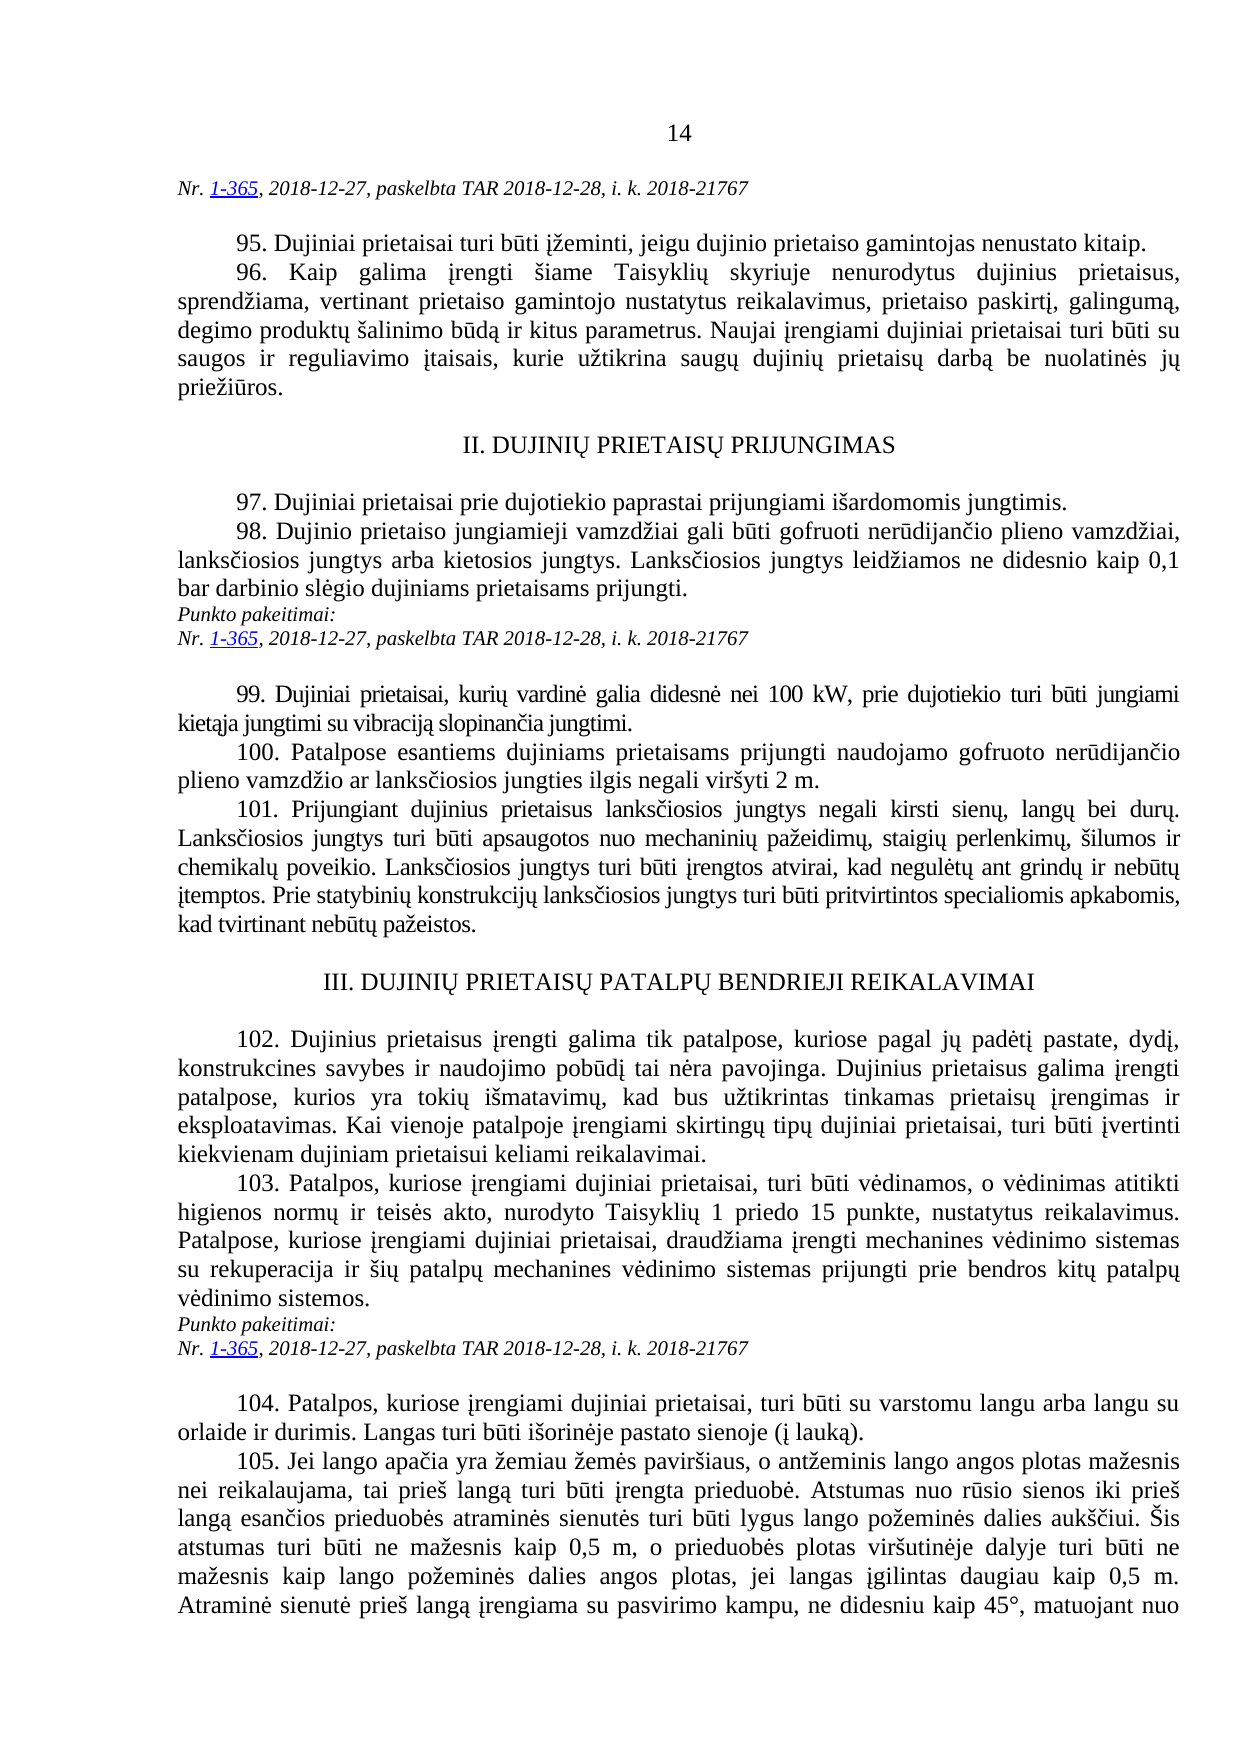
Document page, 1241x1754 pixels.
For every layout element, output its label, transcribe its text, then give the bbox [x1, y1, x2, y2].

text Nr. 1-365, 2018-12-27, paskelbta TAR 2018-12-28, i. k. 2018-21767 [177, 176, 1181, 200]
text 96. Kaip galima įrengti šiame Taisyklių skyriuje nenurodytus dujinius prietaisus, sprendžiama, vertinant prietaiso gamintojo nustatytus reikalavimus, prietaiso paskirtį, galingumą, degimo produktų šalinimo būdą ir kitus parametrus. Naujai įrengiami dujiniai prietaisai turi būti su saugos ir reguliavimo įtaisais, kurie užtikrina saugų dujinių prietaisų darbą be nuolatinės jų priežiūros. [177, 257, 1181, 401]
text 95. Dujiniai prietaisai turi būti įžeminti, jeigu dujinio prietaiso gamintojas nenustato kitaip. [177, 228, 1181, 257]
text 97. Dujiniai prietaisai prie dujotiekio paprastai prijungiami išardomomis jungtimis. [177, 487, 1181, 516]
text Punkto pakeitimai: [177, 602, 1181, 626]
text III. DUJINIŲ PRIETAISŲ PATALPŲ BENDRIEJI REIKALAVIMAI [177, 967, 1181, 995]
text 99. Dujiniai prietaisai, kurių vardinė galia didesnė nei 100 kW, prie dujotiekio turi būti jungiami kietąja jungtimi su vibraciją slopinančia jungtimi. [177, 679, 1181, 737]
text II. DUJINIŲ PRIETAISŲ PRIJUNGIMAS [177, 430, 1181, 458]
text Nr. 1-365, 2018-12-27, paskelbta TAR 2018-12-28, i. k. 2018-21767 [177, 1336, 1181, 1360]
text 101. Prijungiant dujinius prietaisus lanksčiosios jungtys negali kirsti sienų, langų bei durų. Lanksčiosios jungtys turi būti apsaugotos nuo mechaninių pažeidimų, staigių perlenkimų, šilumos ir chemikalų poveikio. Lanksčiosios jungtys turi būti įrengtos atvirai, kad negulėtų ant grindų ir nebūtų įtemptos. Prie statybinių konstrukcijų lanksčiosios jungtys turi būti pritvirtintos specialiomis apkabomis, kad tvirtinant nebūtų pažeistos. [177, 794, 1181, 938]
text 98. Dujinio prietaiso jungiamieji vamzdžiai gali būti gofruoti nerūdijančio plieno vamzdžiai, lanksčiosios jungtys arba kietosios jungtys. Lanksčiosios jungtys leidžiamos ne didesnio kaip 0,1 bar darbinio slėgio dujiniams prietaisams prijungti. [177, 516, 1181, 602]
text Punkto pakeitimai: [177, 1312, 1181, 1336]
text 104. Patalpos, kuriose įrengiami dujiniai prietaisai, turi būti su varstomu langu arba langu su orlaide ir durimis. Langas turi būti išorinėje pastato sienoje (į lauką). [177, 1388, 1181, 1446]
text 103. Patalpos, kuriose įrengiami dujiniai prietaisai, turi būti vėdinamos, o vėdinimas atitikti higienos normų ir teisės akto, nurodyto Taisyklių 1 priedo 15 punkte, nustatytus reikalavimus. Patalpose, kuriose įrengiami dujiniai prietaisai, draudžiama įrengti mechanines vėdinimo sistemas su rekuperacija ir šių patalpų mechanines vėdinimo sistemas prijungti prie bendros kitų patalpų vėdinimo sistemos. [177, 1168, 1181, 1312]
text Nr. 1-365, 2018-12-27, paskelbta TAR 2018-12-28, i. k. 2018-21767 [177, 626, 1181, 650]
text 100. Patalpose esantiems dujiniams prietaisams prijungti naudojamo gofruoto nerūdijančio plieno vamzdžio ar lanksčiosios jungties ilgis negali viršyti 2 m. [177, 737, 1181, 794]
text 105. Jei lango apačia yra žemiau žemės paviršiaus, o antžeminis lango angos plotas mažesnis nei reikalaujama, tai prieš langą turi būti įrengta prieduobė. Atstumas nuo rūsio sienos iki prieš langą esančios prieduobės atraminės sienutės turi būti lygus lango požeminės dalies aukščiui. Šis atstumas turi būti ne mažesnis kaip 0,5 m, o prieduobės plotas viršutinėje dalyje turi būti ne mažesnis kaip lango požeminės dalies angos plotas, jei langas įgilintas daugiau kaip 0,5 m. Atraminė sienutė prieš langą įrengiama su pasvirimo kampu, ne didesniu kaip 45°, matuojant nuo [177, 1446, 1181, 1618]
text 102. Dujinius prietaisus įrengti galima tik patalpose, kuriose pagal jų padėtį pastate, dydį, konstrukcines savybes ir naudojimo pobūdį tai nėra pavojinga. Dujinius prietaisus galima įrengti patalpose, kurios yra tokių išmatavimų, kad bus užtikrintas tinkamas prietaisų įrengimas ir eksploatavimas. Kai vienoje patalpoje įrengiami skirtingų tipų dujiniai prietaisai, turi būti įvertinti kiekvienam dujiniam prietaisui keliami reikalavimai. [177, 1024, 1181, 1168]
